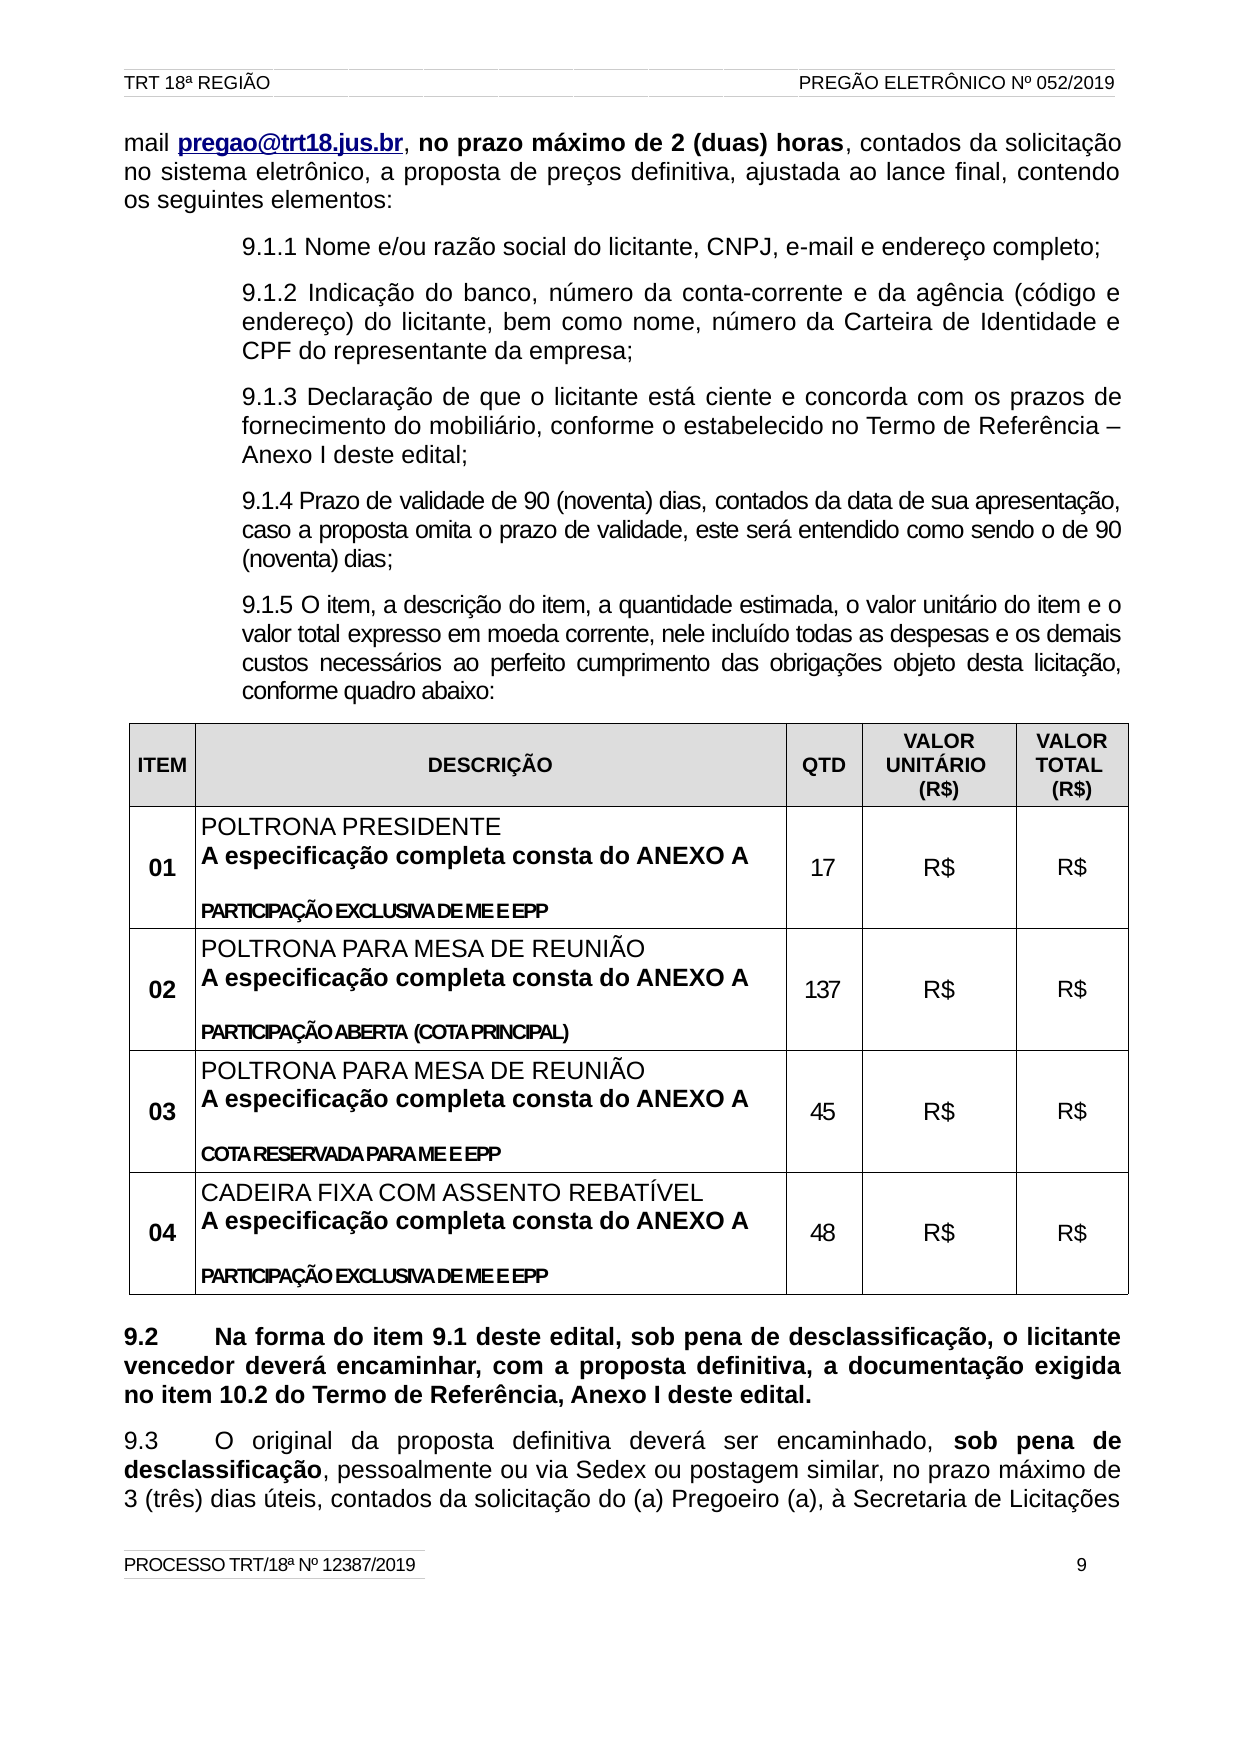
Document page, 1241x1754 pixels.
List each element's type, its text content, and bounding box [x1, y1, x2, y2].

table_cell R$ [863, 1051, 1016, 1172]
table_cell CADEIRA FIXA COM ASSENTO REBATÍVEL A especificação completa consta do ANEXO A PARTICIPAÇÃO EXCLUSIVA DE ME E EPP [196, 1173, 786, 1293]
table_cell R$ [863, 929, 1016, 1050]
table_header VALOR TOTAL (R$) [1017, 724, 1128, 806]
table_header ITEM [130, 724, 195, 806]
table_cell R$ [1017, 929, 1128, 1050]
list 9.1.3 Declaração de que o licitante está ciente e concorda com os prazos de fornecimento do mobiliário, conforme o estabelecido no Termo de Referência – Anexo I deste edital; [242, 382, 1122, 468]
table_header QTD [787, 724, 862, 806]
table_header 01 [130, 807, 195, 928]
table_header 17 [787, 807, 862, 928]
table_header R$ [1017, 807, 1128, 928]
table_cell 02 [130, 929, 195, 1050]
table_cell 137 [787, 929, 862, 1050]
text 9.1.1 Nome e/ou razão social do licitante, CNPJ, e-mail e endereço completo; [242, 232, 1122, 261]
list 9.3 O original da proposta definitiva deverá ser encaminhado, sob pena de desclassificação, pessoalmente ou via Sedex ou postagem similar, no prazo máximo de 3 (três) dias úteis, contados da solicitação do (a) Pregoeiro (a), à Secretaria de Licitações [123, 1426, 1122, 1512]
table_header VALOR UNITÁRIO (R$) [863, 724, 1016, 806]
table_cell R$ [863, 1173, 1016, 1293]
list 9.2 Na forma do item 9.1 deste edital, sob pena de desclassificação, o licitante vencedor deverá encaminhar, com a proposta definitiva, a documentação exigida no item 10.2 do Termo de Referência, Anexo I deste edital. [123, 1322, 1122, 1408]
table_header DESCRIÇÃO [196, 724, 786, 806]
table_cell POLTRONA PARA MESA DE REUNIÃO A especificação completa consta do ANEXO A PARTICIPAÇÃO ABERTA (COTA PRINCIPAL) [196, 929, 786, 1050]
text mail pregao@trt18.jus.br, no prazo máximo de 2 (duas) horas, contados da solicitação no sistema eletrônico, a proposta de preços definitiva, ajustada ao lance final, contendo os seguintes elementos: [123, 128, 1122, 214]
list 9.1.5 O item, a descrição do item, a quantidade estimada, o valor unitário do item e o valor total expresso em moeda corrente, nele incluído todas as despesas e os demais custos necessários ao perfeito cumprimento das obrigações objeto desta licitação, conforme quadro abaixo: [242, 590, 1122, 705]
table_cell 45 [787, 1051, 862, 1172]
list 9.1.4 Prazo de validade de 90 (noventa) dias, contados da data de sua apresentação, caso a proposta omita o prazo de validade, este será entendido como sendo o de 90 (noventa) dias; [242, 486, 1122, 572]
table_cell 04 [130, 1173, 195, 1293]
table_cell R$ [1017, 1051, 1128, 1172]
table_cell 48 [787, 1173, 862, 1293]
table_header POLTRONA PRESIDENTE A especificação completa consta do ANEXO A PARTICIPAÇÃO EXCLUSIVA DE ME E EPP [196, 807, 786, 928]
table_header R$ [863, 807, 1016, 928]
table_cell 03 [130, 1051, 195, 1172]
list 9.1.2 Indicação do banco, número da conta-corrente e da agência (código e endereço) do licitante, bem como nome, número da Carteira de Identidade e CPF do representante da empresa; [242, 278, 1122, 364]
table_cell R$ [1017, 1173, 1128, 1293]
table_cell POLTRONA PARA MESA DE REUNIÃO A especificação completa consta do ANEXO A COTA RESERVADA PARA ME E EPP [196, 1051, 786, 1172]
